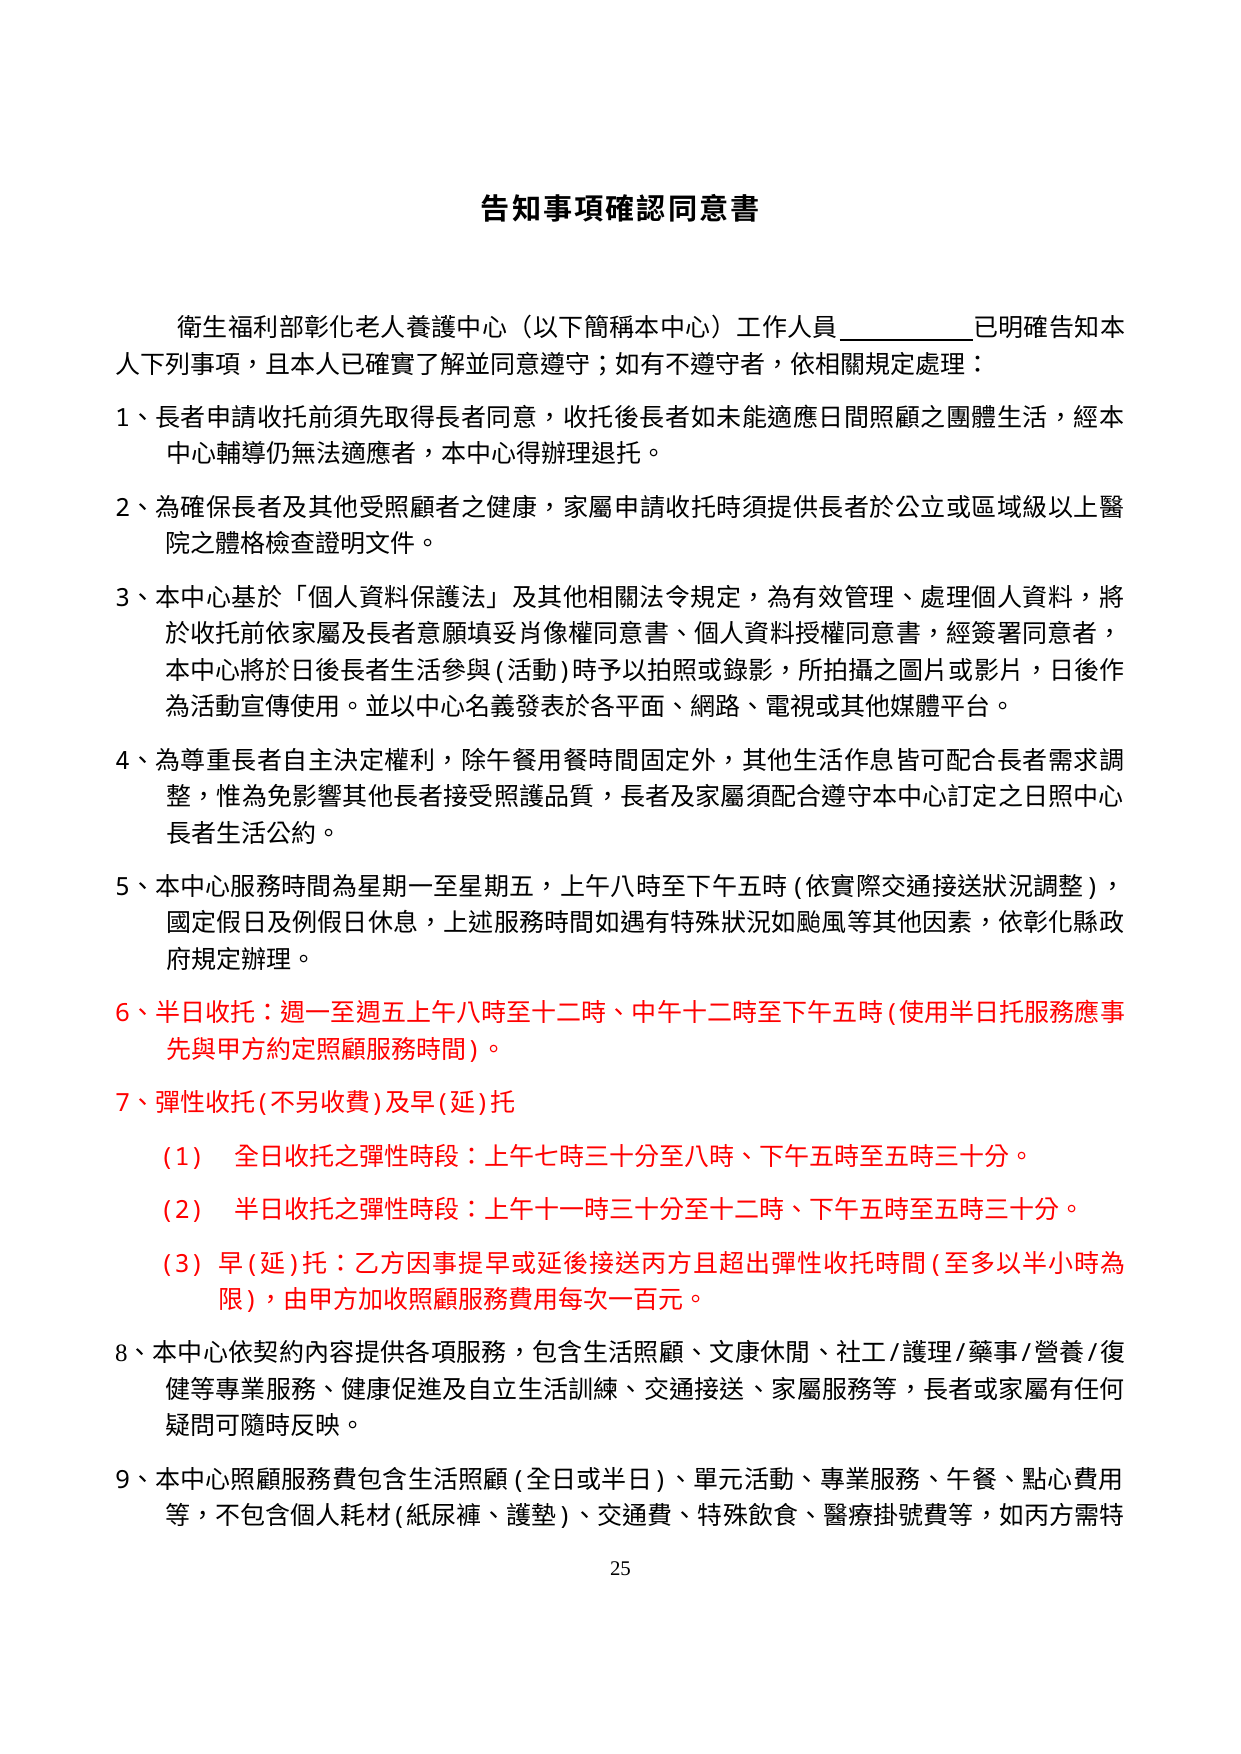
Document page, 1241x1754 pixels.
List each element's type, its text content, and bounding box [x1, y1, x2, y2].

list 半日收托：週一至週五上午八時至十二時、中午十二時至下午五時(使用半日托服務應事先與甲方約定照顧服務時間)。 [115, 993, 1125, 1066]
list 為確保長者及其他受照顧者之健康，家屬申請收托時須提供長者於公立或區域級以上醫院之體格檢查證明文件。 [115, 487, 1125, 560]
list 半日收托之彈性時段：上午十一時三十分至十二時、下午五時至五時三十分。 [159, 1189, 1125, 1226]
list 全日收托之彈性時段：上午七時三十分至八時、下午五時至五時三十分。 [159, 1136, 1125, 1172]
list 彈性收托(不另收費)及早(延)托 [115, 1082, 1125, 1119]
list 本中心服務時間為星期一至星期五，上午八時至下午五時(依實際交通接送狀況調整)，國定假日及例假日休息，上述服務時間如遇有特殊狀況如颱風等其他因素，依彰化縣政府規定辦理。 [115, 866, 1125, 976]
list 早(延)托：乙方因事提早或延後接送丙方且超出彈性收托時間(至多以半小時為限)，由甲方加收照顧服務費用每次一百元。 [159, 1243, 1125, 1316]
list 長者申請收托前須先取得長者同意，收托後長者如未能適應日間照顧之團體生活，經本中心輔導仍無法適應者，本中心得辦理退托。 [115, 397, 1125, 470]
list 為尊重長者自主決定權利，除午餐用餐時間固定外，其他生活作息皆可配合長者需求調整，惟為免影響其他長者接受照護品質，長者及家屬須配合遵守本中心訂定之日照中心長者生活公約。 [115, 740, 1125, 849]
text 告知事項確認同意書 [115, 165, 1125, 228]
list 本中心基於「個人資料保護法」及其他相關法令規定，為有效管理、處理個人資料，將於收托前依家屬及長者意願填妥肖像權同意書、個人資料授權同意書，經簽署同意者，本中心將於日後長者生活參與(活動)時予以拍照或錄影，所拍攝之圖片或影片，日後作為活動宣傳使用。並以中心名義發表於各平面、網路、電視或其他媒體平台。 [115, 577, 1125, 723]
list 本中心依契約內容提供各項服務，包含生活照顧、文康休閒、社工/護理/藥事/營養/復健等專業服務、健康促進及自立生活訓練、交通接送、家屬服務等，長者或家屬有任何疑問可隨時反映。 [115, 1333, 1125, 1442]
list 本中心照顧服務費包含生活照顧(全日或半日)、單元活動、專業服務、午餐、點心費用等，不包含個人耗材(紙尿褲、護墊)、交通費、特殊飲食、醫療掛號費等，如丙方需特 [115, 1459, 1125, 1532]
text 衛生福利部彰化老人養護中心（以下簡稱本中心）工作人員 已明確告知本人下列事項，且本人已確實了解並同意遵守；如有不遵守者，依相關規定處理： [115, 307, 1125, 380]
